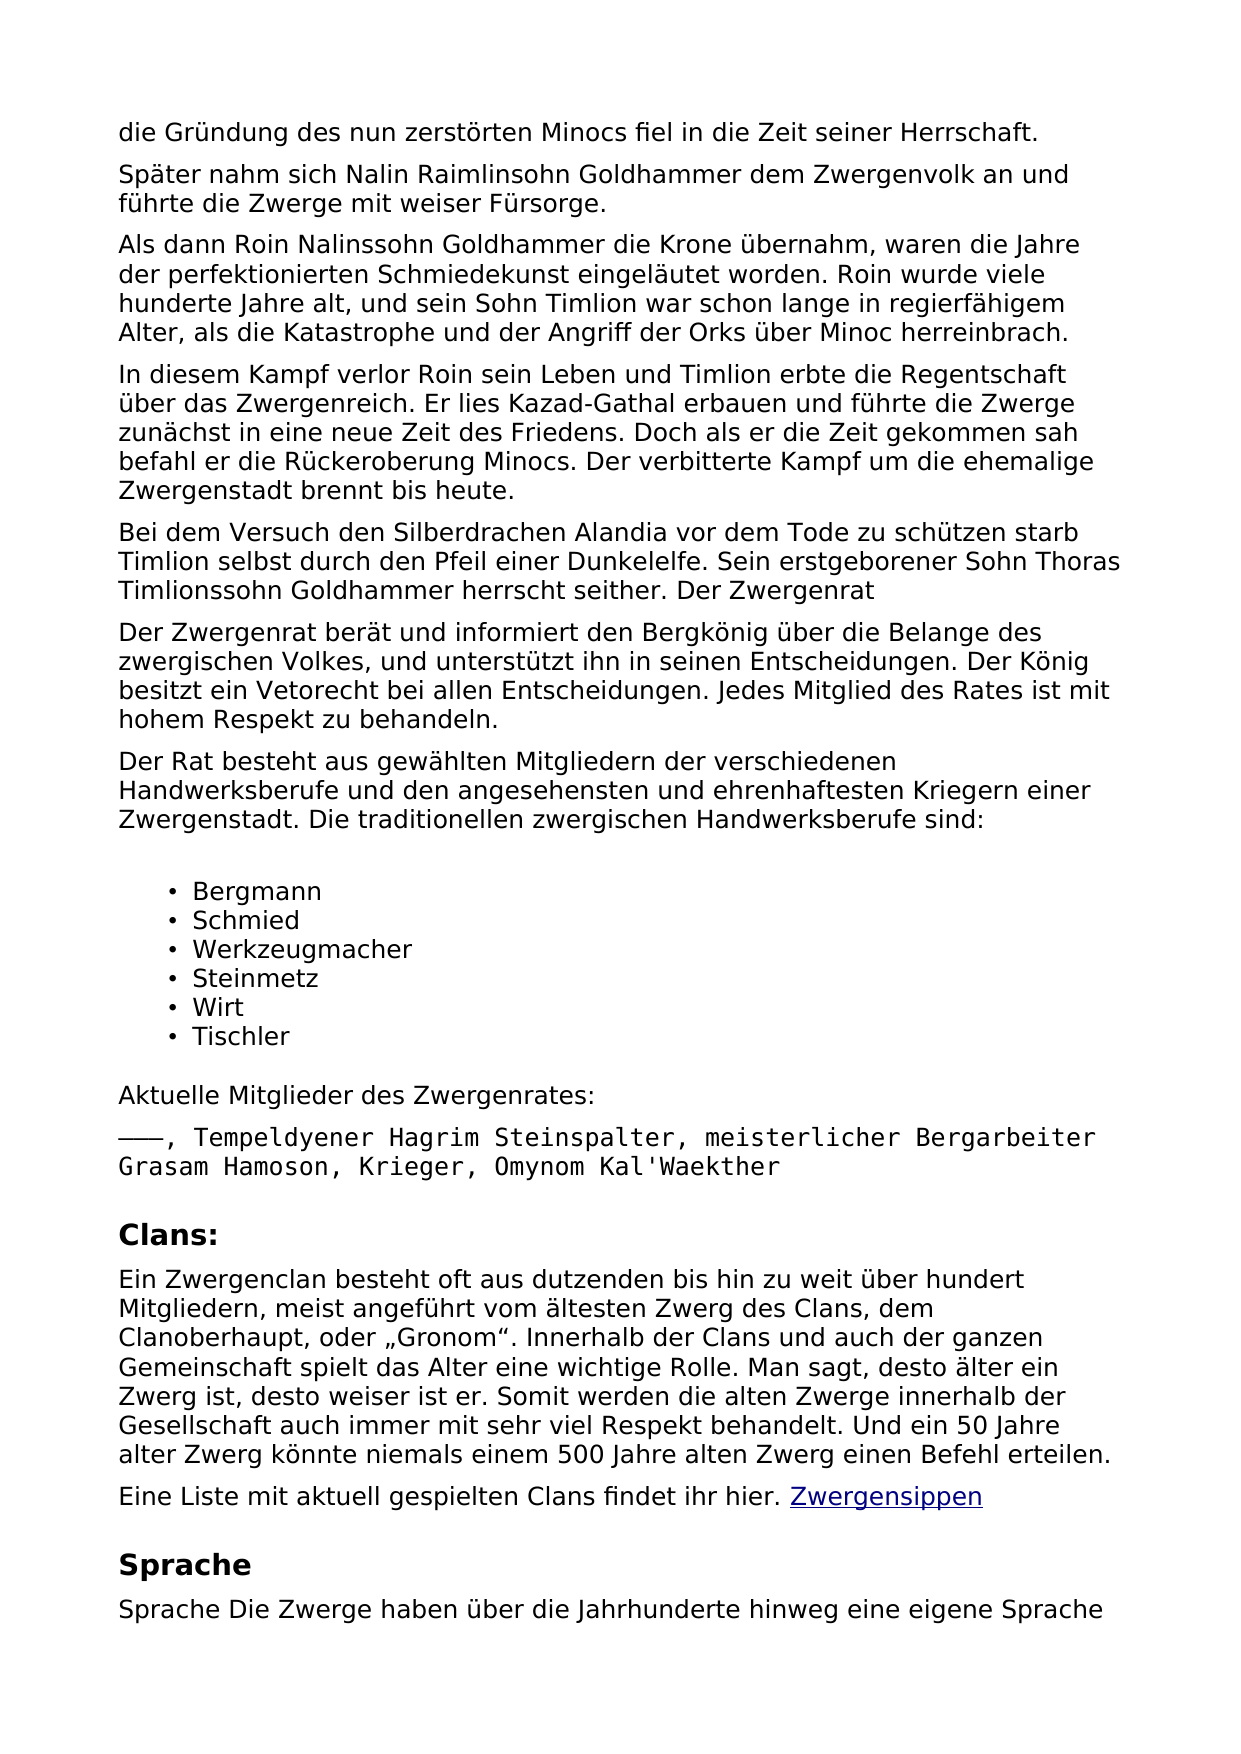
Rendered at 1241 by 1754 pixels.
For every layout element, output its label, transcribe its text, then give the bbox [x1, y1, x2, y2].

text Bei dem Versuch den Silberdrachen Alandia vor dem Tode zu schützen starb Timlion selbst durch den Pfeil einer Dunkelelfe. Sein erstgeborener Sohn Thoras Timlionssohn Goldhammer herrscht seither. Der Zwergenrat [118, 518, 1122, 606]
list Werkzeugmacher [177, 935, 1122, 964]
list Schmied [177, 906, 1122, 935]
subtitle Clans: [118, 1219, 1122, 1253]
list Steinmetz [177, 964, 1122, 993]
text Später nahm sich Nalin Raimlinsohn Goldhammer dem Zwergenvolk an und führte die Zwerge mit weiser Fürsorge. [118, 160, 1122, 218]
list Tischler [177, 1023, 1122, 1052]
text Sprache Die Zwerge haben über die Jahrhunderte hinweg eine eigene Sprache [118, 1595, 1122, 1624]
text Der Rat besteht aus gewählten Mitgliedern der verschiedenen Handwerksberufe und den angesehensten und ehrenhaftesten Kriegern einer Zwergenstadt. Die traditionellen zwergischen Handwerksberufe sind: [118, 747, 1122, 835]
text In diesem Kampf verlor Roin sein Leben und Timlion erbte die Regentschaft über das Zwergenreich. Er lies Kazad-Gathal erbauen und führte die Zwerge zunächst in eine neue Zeit des Friedens. Doch als er die Zeit gekommen sah befahl er die Rückeroberung Minocs. Der verbitterte Kampf um die ehemalige Zwergenstadt brennt bis heute. [118, 360, 1122, 506]
subtitle Sprache [118, 1548, 1122, 1582]
text Aktuelle Mitglieder des Zwergenrates: [118, 1081, 1122, 1110]
text Der Zwergenrat berät und informiert den Bergkönig über die Belange des zwergischen Volkes, und unterstützt ihn in seinen Entscheidungen. Der König besitzt ein Vetorecht bei allen Entscheidungen. Jedes Mitglied des Rates ist mit hohem Respekt zu behandeln. [118, 618, 1122, 735]
list Bergmann [177, 877, 1122, 906]
text ———, Tempeldyener Hagrim Steinspalter, meisterlicher Bergarbeiter Grasam Hamoson, Krieger, Omynom Kal'Waekther [118, 1123, 1122, 1181]
text Als dann Roin Nalinssohn Goldhammer die Krone übernahm, waren die Jahre der perfektionierten Schmiedekunst eingeläutet worden. Roin wurde viele hunderte Jahre alt, und sein Sohn Timlion war schon lange in regierfähigem Alter, als die Katastrophe und der Angriff der Orks über Minoc herreinbrach. [118, 231, 1122, 347]
list Wirt [177, 993, 1122, 1023]
text die Gründung des nun zerstörten Minocs fiel in die Zeit seiner Herrschaft. [118, 118, 1122, 147]
text Eine Liste mit aktuell gespielten Clans findet ihr hier. Zwergensippen [118, 1482, 1122, 1511]
text Ein Zwergenclan besteht oft aus dutzenden bis hin zu weit über hundert Mitgliedern, meist angeführt vom ältesten Zwerg des Clans, dem Clanoberhaupt, oder „Gronom“. Innerhalb der Clans und auch der ganzen Gemeinschaft spielt das Alter eine wichtige Rolle. Man sagt, desto älter ein Zwerg ist, desto weiser ist er. Somit werden die alten Zwerge innerhalb der Gesellschaft auch immer mit sehr viel Respekt behandelt. Und ein 50 Jahre alter Zwerg könnte niemals einem 500 Jahre alten Zwerg einen Befehl erteilen. [118, 1265, 1122, 1469]
